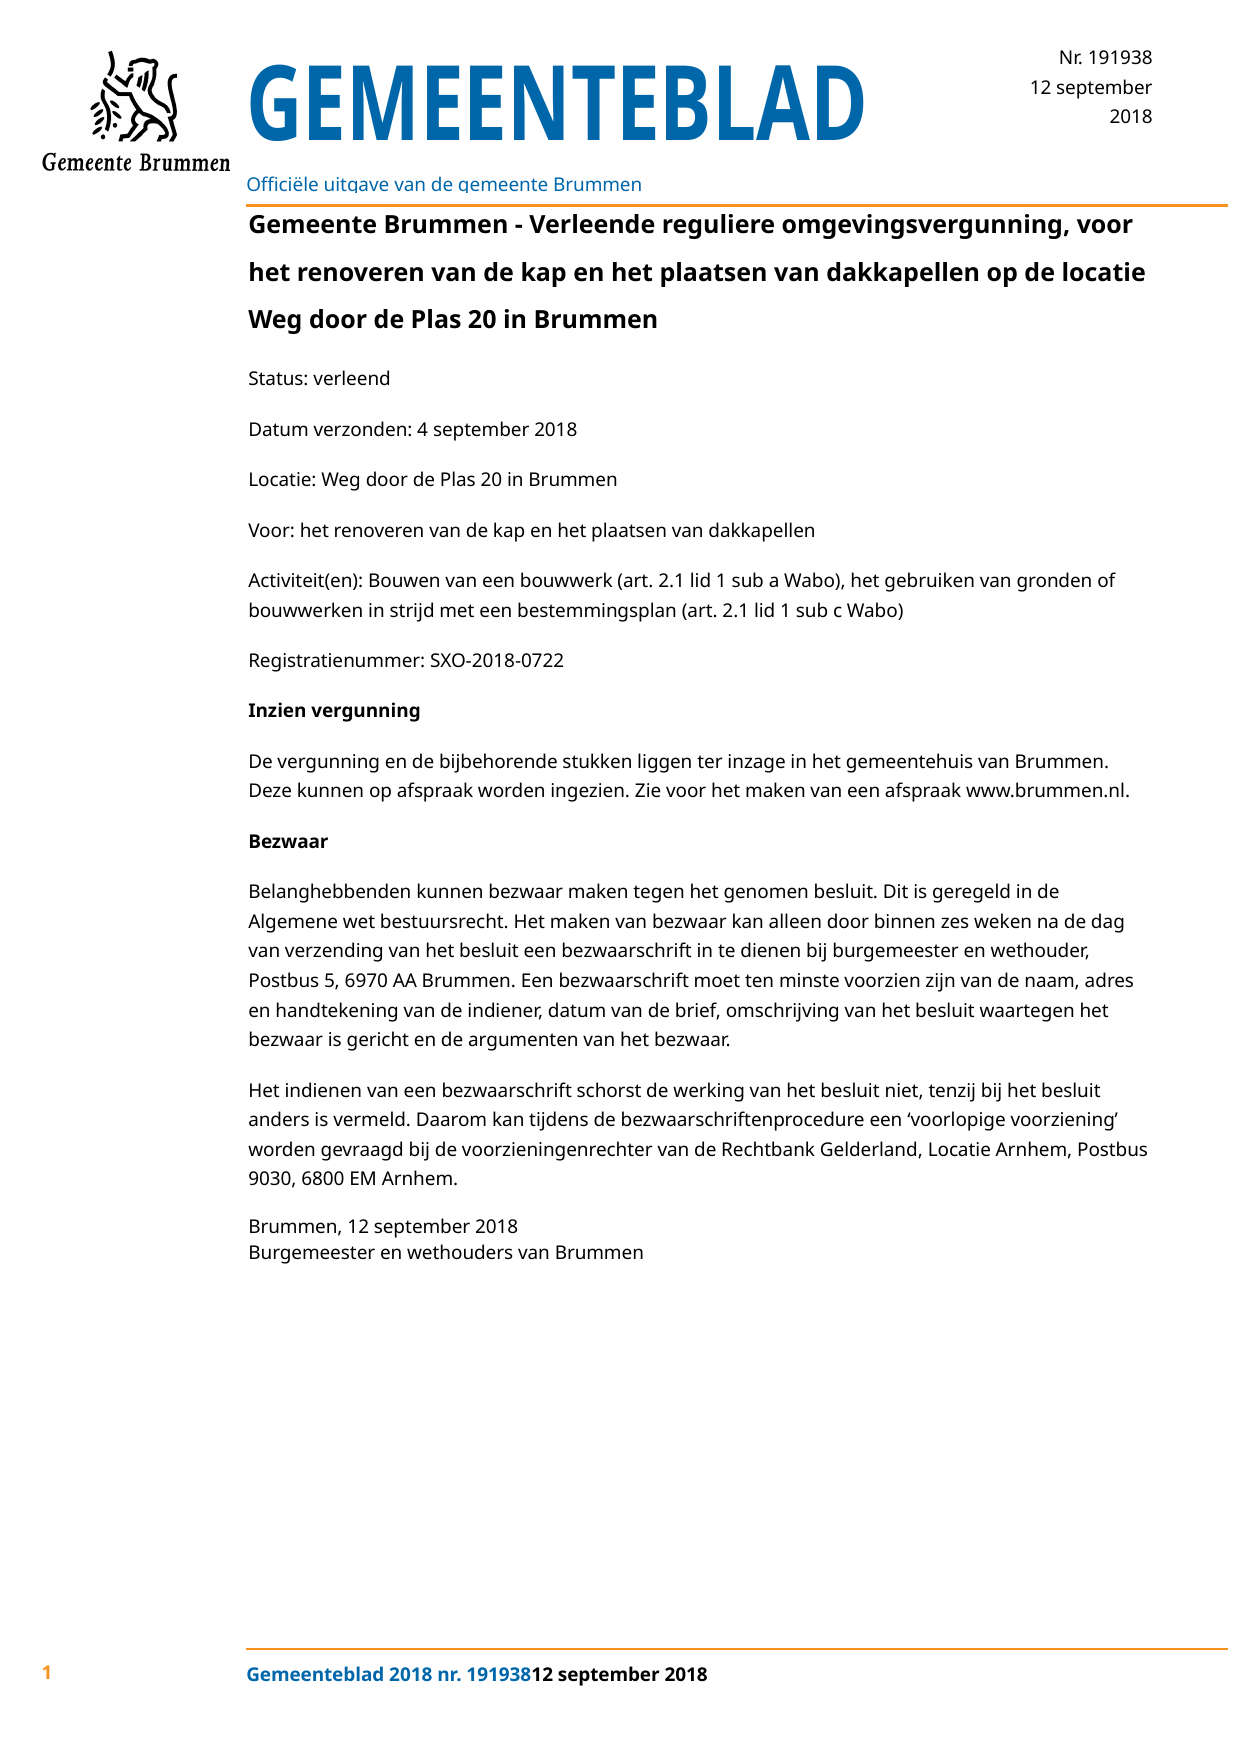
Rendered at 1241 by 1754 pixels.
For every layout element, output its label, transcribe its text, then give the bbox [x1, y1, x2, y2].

text Voor: het renoveren van de kap en het plaatsen van dakkapellen [248, 517, 1152, 542]
text Locatie: Weg door de Plas 20 in Brummen [248, 466, 1152, 492]
text Bezwaar [248, 828, 1152, 854]
text Brummen, 12 september 2018 [248, 1213, 1152, 1239]
text Activiteit(en): Bouwen van een bouwwerk (art. 2.1 lid 1 sub a Wabo), het gebruiken van gronden of bouwwerken in strijd met een bestemmingsplan (art. 2.1 lid 1 sub c Wabo) [248, 567, 1152, 622]
text Belanghebbenden kunnen bezwaar maken tegen het genomen besluit. Dit is geregeld in de Algemene wet bestuursrecht. Het maken van bezwaar kan alleen door binnen zes weken na de dag van verzending van het besluit een bezwaarschrift in te dienen bij burgemeester en wethouder, Postbus 5, 6970 AA Brummen. Een bezwaarschrift moet ten minste voorzien zijn van de naam, adres en handtekening van de indiener, datum van de brief, omschrijving van het besluit waartegen het bezwaar is gericht en de argumenten van het bezwaar. [248, 878, 1152, 1052]
text De vergunning en de bijbehorende stukken liggen ter inzage in het gemeentehuis van Brummen. Deze kunnen op afspraak worden ingezien. Zie voor het maken van een afspraak www.brummen.nl. [248, 748, 1152, 803]
text Inzien vergunning [248, 698, 1152, 723]
text Burgemeester en wethouders van Brummen [248, 1239, 1152, 1265]
text Het indienen van een bezwaarschrift schorst de werking van het besluit niet, tenzij bij het besluit anders is vermeld. Daarom kan tijdens de bezwaarschriftenprocedure een ‘voorlopige voorziening’ worden gevraagd bij de voorzieningenrechter van de Rechtbank Gelderland, Locatie Arnhem, Postbus 9030, 6800 EM Arnhem. [248, 1077, 1152, 1191]
text Gemeente Brummen - Verleende reguliere omgevingsvergunning, voor het renoveren van de kap en het plaatsen van dakkapellen op de locatie Weg door de Plas 20 in Brummen [248, 207, 1152, 336]
text Status: verleend [248, 366, 1152, 391]
text Datum verzonden: 4 september 2018 [248, 416, 1152, 442]
text Registratienummer: SXO-2018-0722 [248, 647, 1152, 673]
picture [41, 47, 231, 172]
